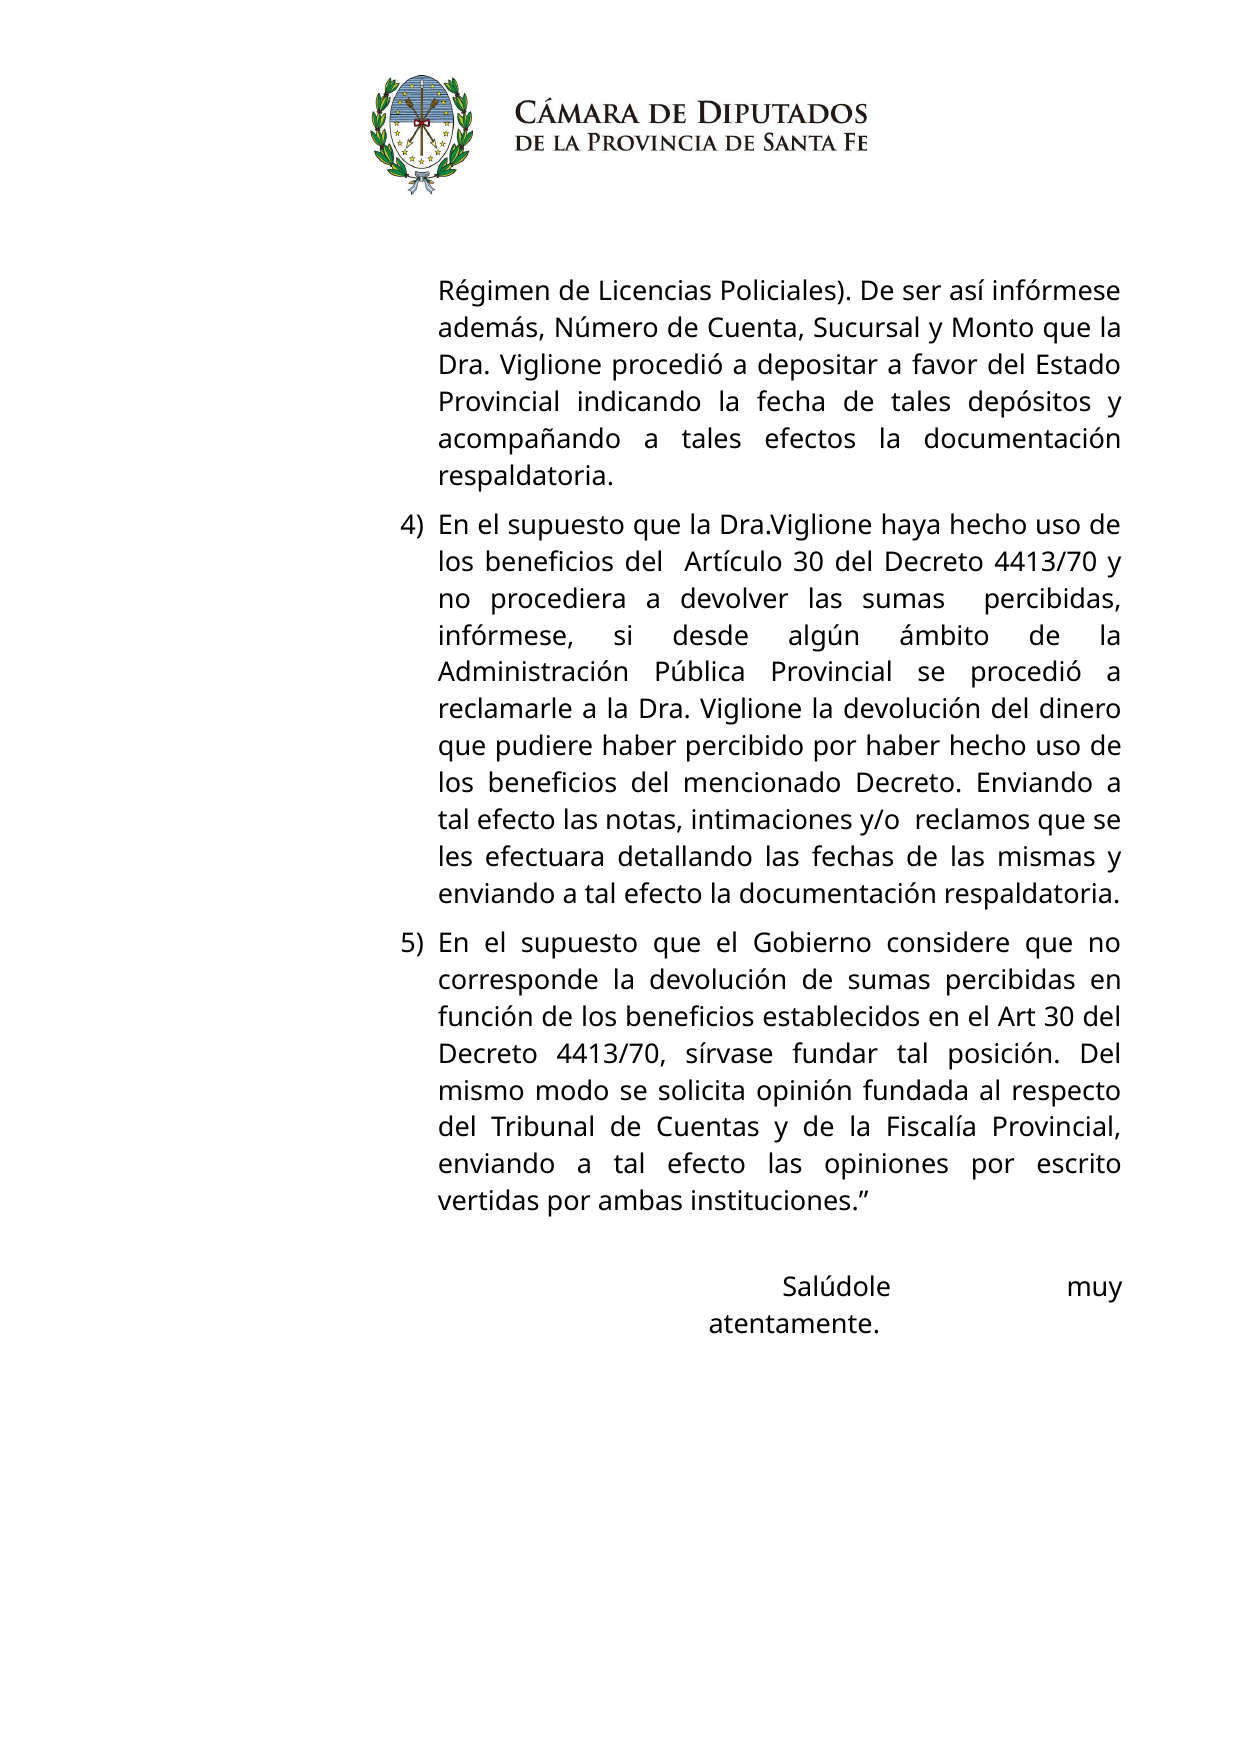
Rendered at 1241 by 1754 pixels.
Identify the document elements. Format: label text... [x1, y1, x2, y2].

text Salúdole muy atentamente. [708, 1268, 1122, 1342]
list Régimen de Licencias Policiales). De ser así infórmese además, Número de Cuenta, Sucursal y Monto que la Dra. Viglione procedió a depositar a favor del Estado Provincial indicando la fecha de tales depósitos y acompañando a tales efectos la documentación respaldatoria. [400, 272, 1122, 493]
list En el supuesto que la Dra.Viglione haya hecho uso de los beneficios del Artículo 30 del Decreto 4413/70 y no procediera a devolver las sumas percibidas, infórmese, si desde algún ámbito de la Administración Pública Provincial se procedió a reclamarle a la Dra. Viglione la devolución del dinero que pudiere haber percibido por haber hecho uso de los beneficios del mencionado Decreto. Enviando a tal efecto las notas, intimaciones y/o reclamos que se les efectuara detallando las fechas de las mismas y enviando a tal efecto la documentación respaldatoria. [400, 505, 1122, 911]
list En el supuesto que el Gobierno considere que no corresponde la devolución de sumas percibidas en función de los beneficios establecidos en el Art 30 del Decreto 4413/70, sírvase fundar tal posición. Del mismo modo se solicita opinión fundada al respecto del Tribunal de Cuentas y de la Fiscalía Provincial, enviando a tal efecto las opiniones por escrito vertidas por ambas instituciones.” [400, 923, 1122, 1218]
picture [370, 75, 868, 199]
